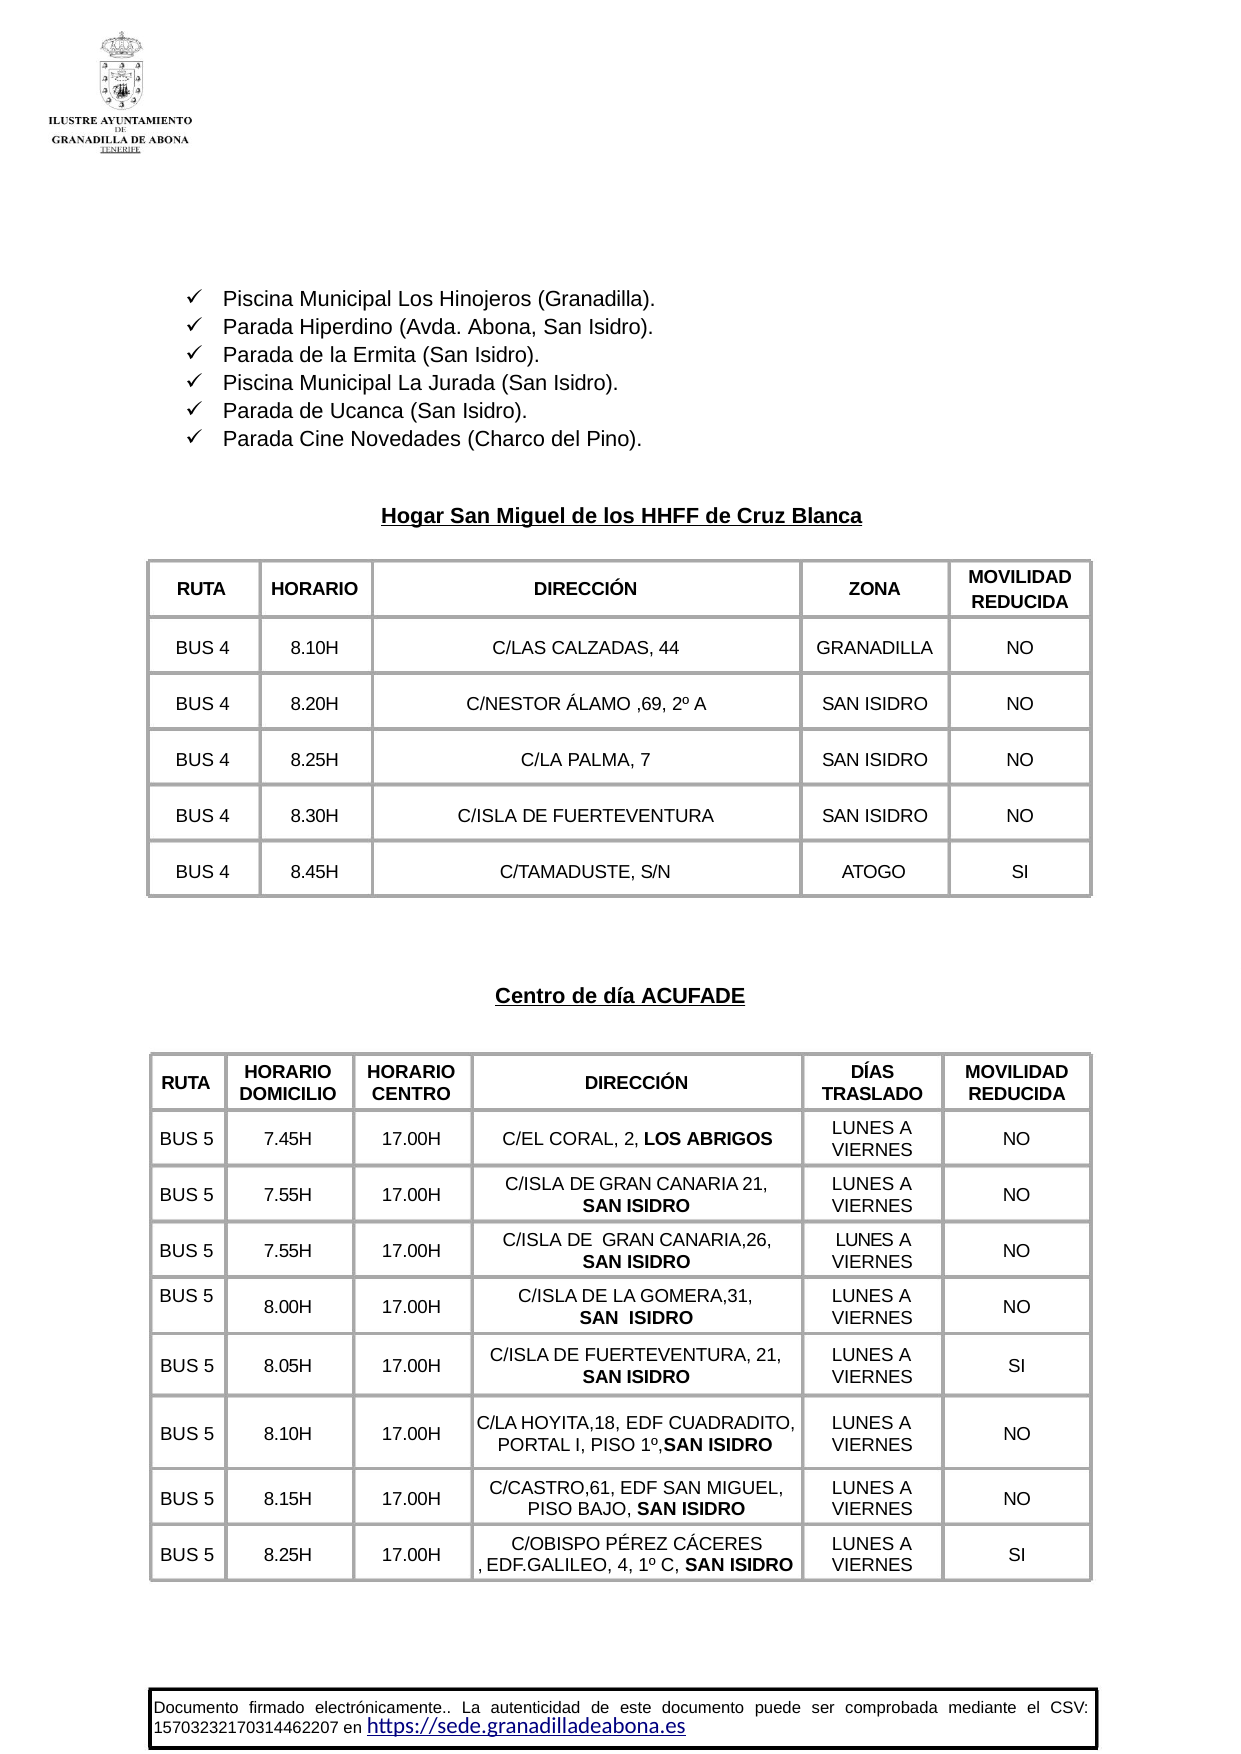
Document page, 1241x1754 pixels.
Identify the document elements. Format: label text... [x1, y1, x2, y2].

text BUS 5 [159, 1185, 238, 1206]
text LUNES A [832, 1478, 939, 1498]
text BUS 4 [175, 862, 254, 883]
text SAN ISIDRO [582, 1196, 706, 1216]
text TRASLADO [822, 1083, 941, 1104]
text SAN ISIDRO [822, 806, 960, 827]
text  [185, 427, 223, 451]
text  [185, 399, 223, 423]
text DIRECCIÓN [584, 1073, 706, 1094]
text NO [1003, 1185, 1056, 1206]
text MOVILIDAD [968, 567, 1089, 588]
text 7.55H [264, 1241, 339, 1262]
text 8.05H [264, 1356, 339, 1377]
text VIERNES [832, 1499, 939, 1520]
text VIERNES [832, 1555, 939, 1576]
text C/ISLA DE LA GOMERA,31, [518, 1286, 780, 1307]
text 8.00H [264, 1297, 339, 1318]
text PISO BAJO, SAN ISIDRO [527, 1499, 770, 1520]
text 17.00H [382, 1297, 467, 1318]
text DIRECCIÓN [534, 579, 655, 600]
text SAN ISIDRO [582, 1252, 706, 1272]
text BUS 5 [159, 1129, 238, 1149]
text BUS 5 [160, 1356, 239, 1377]
text C/ISLA DE FUERTEVENTURA, 21, [489, 1345, 808, 1366]
text Documento firmado electrónicamente.. La autenticidad de este documento puede ser comprobada mediante el CSV: [153, 1699, 1113, 1718]
text C/CASTRO,61, EDF SAN MIGUEL, [489, 1478, 808, 1498]
text VIERNES [832, 1252, 939, 1272]
text BUS 4 [175, 638, 254, 659]
text SI [1008, 1544, 1056, 1565]
text LUNES A [832, 1413, 939, 1434]
text GRANADILLA [816, 638, 960, 659]
text C/ISLA DE GRAN CANARIA,26, [502, 1230, 795, 1251]
text NO [1003, 1297, 1056, 1318]
text 8.45H [290, 862, 365, 883]
text Hogar San Miguel de los HHFF de Cruz Blanca [381, 504, 885, 528]
text Parada de la Ermita (San Isidro). [223, 343, 678, 368]
text VIERNES [832, 1434, 939, 1455]
text VIERNES [832, 1308, 939, 1328]
text VIERNES [832, 1139, 939, 1160]
text NO [1003, 1424, 1056, 1445]
text DOMICILIO [239, 1083, 353, 1104]
text BUS 5 [159, 1286, 238, 1307]
text  [185, 287, 223, 312]
text VIERNES [832, 1367, 939, 1388]
text C/LA HOYITA,18, EDF CUADRADITO, [476, 1413, 821, 1434]
text Centro de día ACUFADE [495, 984, 770, 1008]
text HORARIO [271, 579, 372, 600]
text LUNES A [832, 1345, 939, 1366]
text C/ISLA DE FUERTEVENTURA [457, 806, 738, 827]
text BUS 5 [159, 1241, 238, 1262]
text NO [1006, 750, 1059, 771]
text NO [1006, 638, 1059, 659]
text 17.00H [382, 1544, 467, 1565]
text C/LA PALMA, 7 [521, 750, 731, 771]
text SAN ISIDRO [822, 750, 960, 771]
text Piscina Municipal Los Hinojeros (Granadilla). [223, 287, 678, 312]
text NO [1003, 1488, 1056, 1509]
text 17.00H [382, 1424, 467, 1444]
text 17.00H [382, 1129, 467, 1149]
text  [185, 315, 223, 339]
text 17.00H [382, 1356, 467, 1377]
text Parada de Ucanca (San Isidro). [223, 399, 678, 424]
text Parada Hiperdino (Avda. Abona, San Isidro). [223, 315, 678, 340]
text LUNES A [832, 1286, 939, 1307]
text C/NESTOR ÁLAMO ,69, 2º A [466, 694, 731, 715]
text SAN ISIDRO [582, 1367, 706, 1388]
text C/ISLA DE GRAN CANARIA 21, [505, 1174, 793, 1195]
text DÍAS [851, 1062, 941, 1083]
text BUS 5 [160, 1544, 239, 1565]
text RUTA [177, 579, 236, 600]
text PORTAL I, PISO 1º,SAN ISIDRO [497, 1434, 821, 1455]
text Piscina Municipal La Jurada (San Isidro). [223, 371, 678, 396]
text ATOGO [842, 862, 960, 883]
text 8.25H [264, 1544, 339, 1565]
text 8.30H [290, 806, 365, 827]
text NO [1006, 694, 1059, 715]
text SAN ISIDRO [579, 1308, 710, 1328]
text C/EL CORAL, 2, LOS ABRIGOS [502, 1129, 795, 1149]
text C/TAMADUSTE, S/N [499, 862, 738, 883]
text NO [1006, 806, 1059, 827]
text 15703232170314462207 en https://sede.granadilladeabona.es [153, 1718, 1113, 1737]
text NO [1003, 1241, 1056, 1262]
text RUTA [161, 1073, 221, 1094]
text REDUCIDA [971, 591, 1089, 612]
text VIERNES [832, 1196, 939, 1216]
text NO [1003, 1129, 1056, 1149]
text BUS 5 [160, 1424, 239, 1444]
text 8.25H [290, 750, 365, 771]
text 7.55H [264, 1185, 339, 1206]
text BUS 4 [175, 750, 254, 771]
text REDUCIDA [968, 1083, 1086, 1104]
text MOVILIDAD [965, 1062, 1086, 1083]
text ZONA [849, 579, 910, 600]
text C/OBISPO PÉREZ CÁCERES [511, 1534, 820, 1554]
text 8.10H [290, 638, 365, 659]
text 17.00H [382, 1488, 467, 1509]
text SAN ISIDRO [822, 694, 960, 715]
text 8.15H [264, 1488, 339, 1509]
text BUS 5 [160, 1488, 239, 1509]
text SI [1011, 862, 1059, 883]
text 7.45H [264, 1129, 339, 1149]
text Parada Cine Novedades (Charco del Pino). [223, 427, 665, 452]
text BUS 4 [175, 806, 254, 827]
text HORARIO [244, 1062, 353, 1083]
text SI [1008, 1356, 1051, 1377]
text , [477, 1555, 507, 1576]
text C/LAS CALZADAS, 44 [492, 638, 731, 659]
text HORARIO [367, 1062, 468, 1083]
text EDF.GALILEO, 4, 1º C, SAN ISIDRO [507, 1555, 820, 1576]
text LUNES A [835, 1230, 939, 1251]
text 8.10H [264, 1424, 339, 1444]
text 17.00H [382, 1241, 467, 1262]
text LUNES A [832, 1174, 939, 1195]
text LUNES A [832, 1118, 939, 1139]
text BUS 4 [175, 694, 254, 715]
text CENTRO [372, 1083, 468, 1104]
text 17.00H [382, 1185, 467, 1206]
text  [185, 371, 223, 396]
text 8.20H [290, 694, 365, 715]
text LUNES A [832, 1534, 939, 1554]
text  [185, 343, 223, 368]
